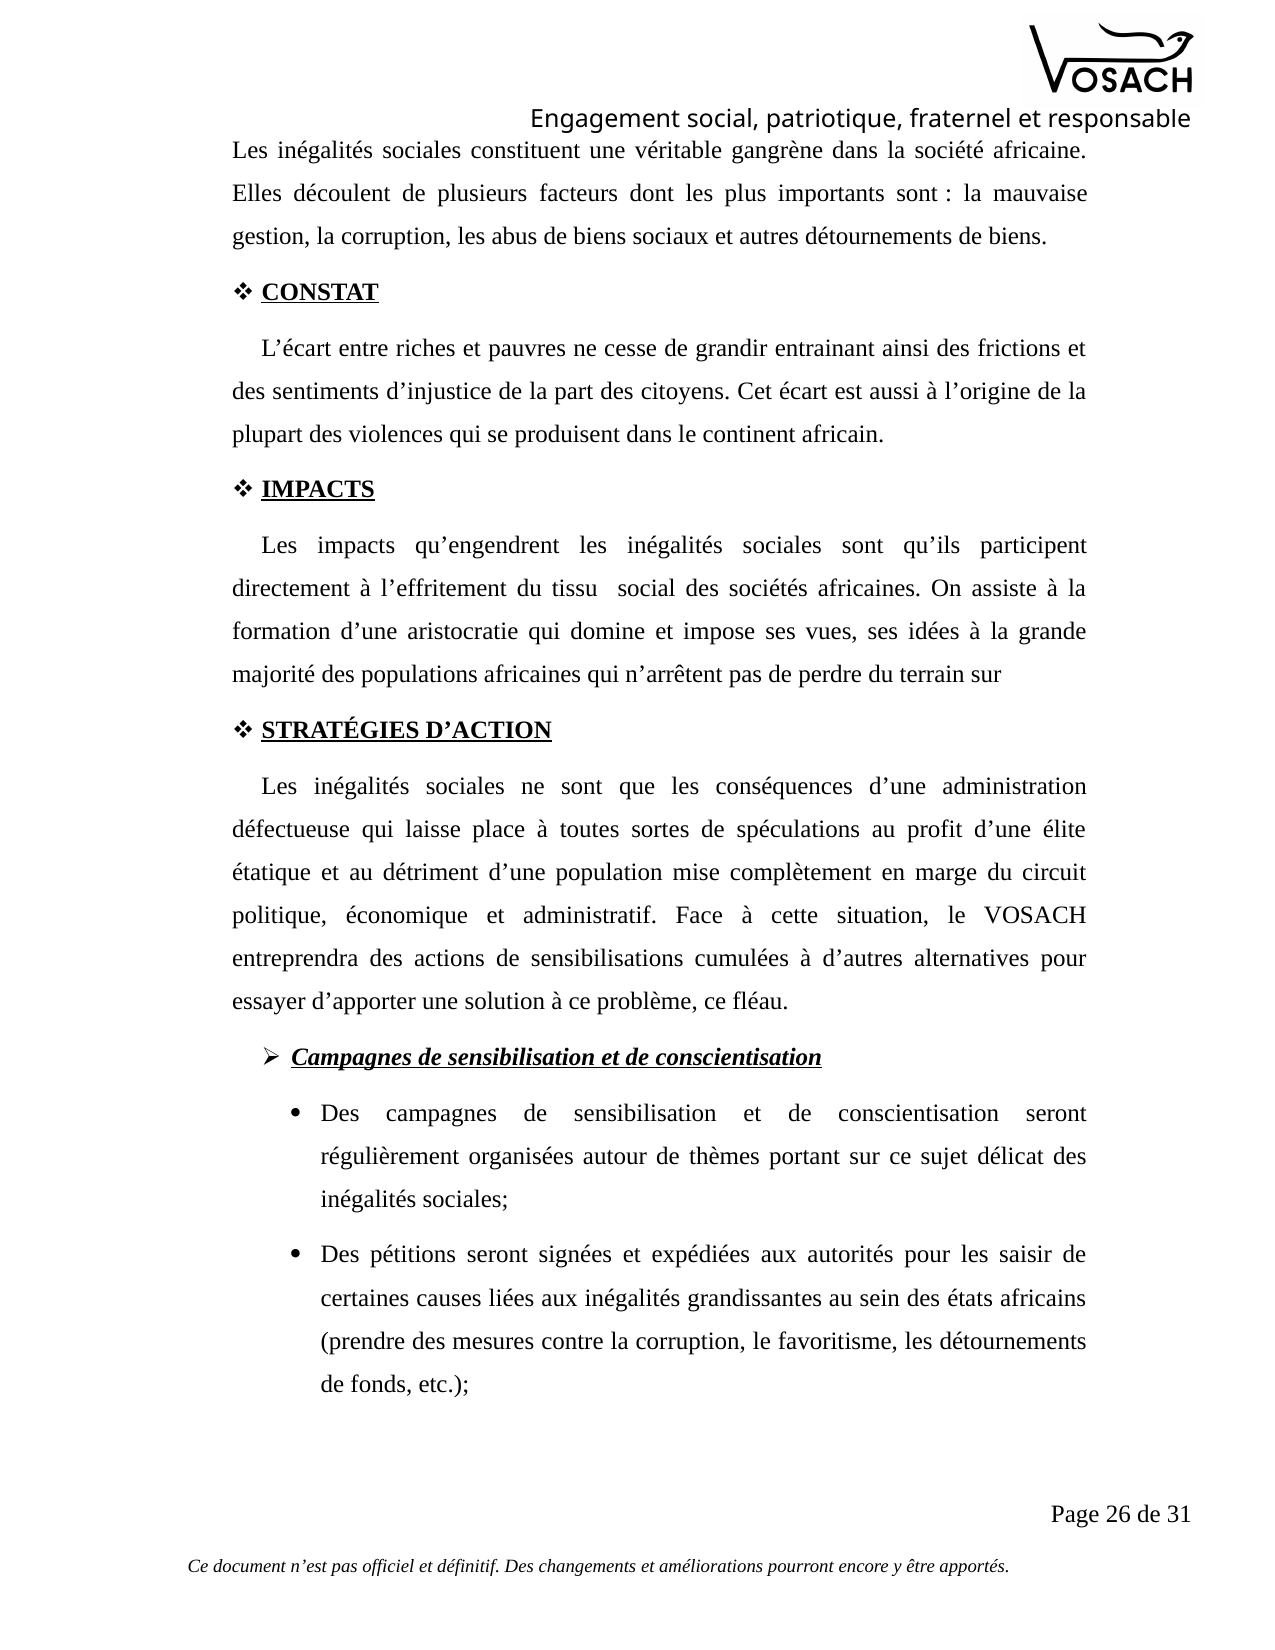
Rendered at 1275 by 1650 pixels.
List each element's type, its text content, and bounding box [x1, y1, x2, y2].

list STRATÉGIES D’ACTION [232, 715, 1087, 744]
text Les inégalités sociales constituent une véritable gangrène dans la société africaine. Elles découlent de plusieurs facteurs dont les plus importants sont : la mauvaise gestion, la corruption, les abus de biens sociaux et autres détournements de biens. [232, 135, 1087, 250]
list Des pétitions seront signées et expédiées aux autorités pour les saisir de certaines causes liées aux inégalités grandissantes au sein des états africains (prendre des mesures contre la corruption, le favoritisme, les détournements de fonds, etc.); [291, 1239, 1087, 1398]
list Des campagnes de sensibilisation et de conscientisation seront régulièrement organisées autour de thèmes portant sur ce sujet délicat des inégalités sociales; [291, 1098, 1087, 1213]
text Les inégalités sociales ne sont que les conséquences d’une administration défectueuse qui laisse place à toutes sortes de spéculations au profit d’une élite étatique et au détriment d’une population mise complètement en marge du circuit politique, économique et administratif. Face à cette situation, le VOSACH entreprendra des actions de sensibilisations cumulées à d’autres alternatives pour essayer d’apporter une solution à ce problème, ce fléau. [232, 771, 1087, 1015]
text L’écart entre riches et pauvres ne cesse de grandir entrainant ainsi des frictions et des sentiments d’injustice de la part des citoyens. Cet écart est aussi à l’origine de la plupart des violences qui se produisent dans le continent africain. [232, 333, 1087, 448]
text Les impacts qu’engendrent les inégalités sociales sont qu’ils participent directement à l’effritement du tissu social des sociétés africaines. On assiste à la formation d’une aristocratie qui domine et impose ses vues, ses idées à la grande majorité des populations africaines qui n’arrêtent pas de perdre du terrain sur [232, 530, 1087, 688]
list Campagnes de sensibilisation et de conscientisation [261, 1042, 1087, 1071]
list IMPACTS [232, 474, 1087, 503]
list CONSTAT [232, 277, 1087, 306]
